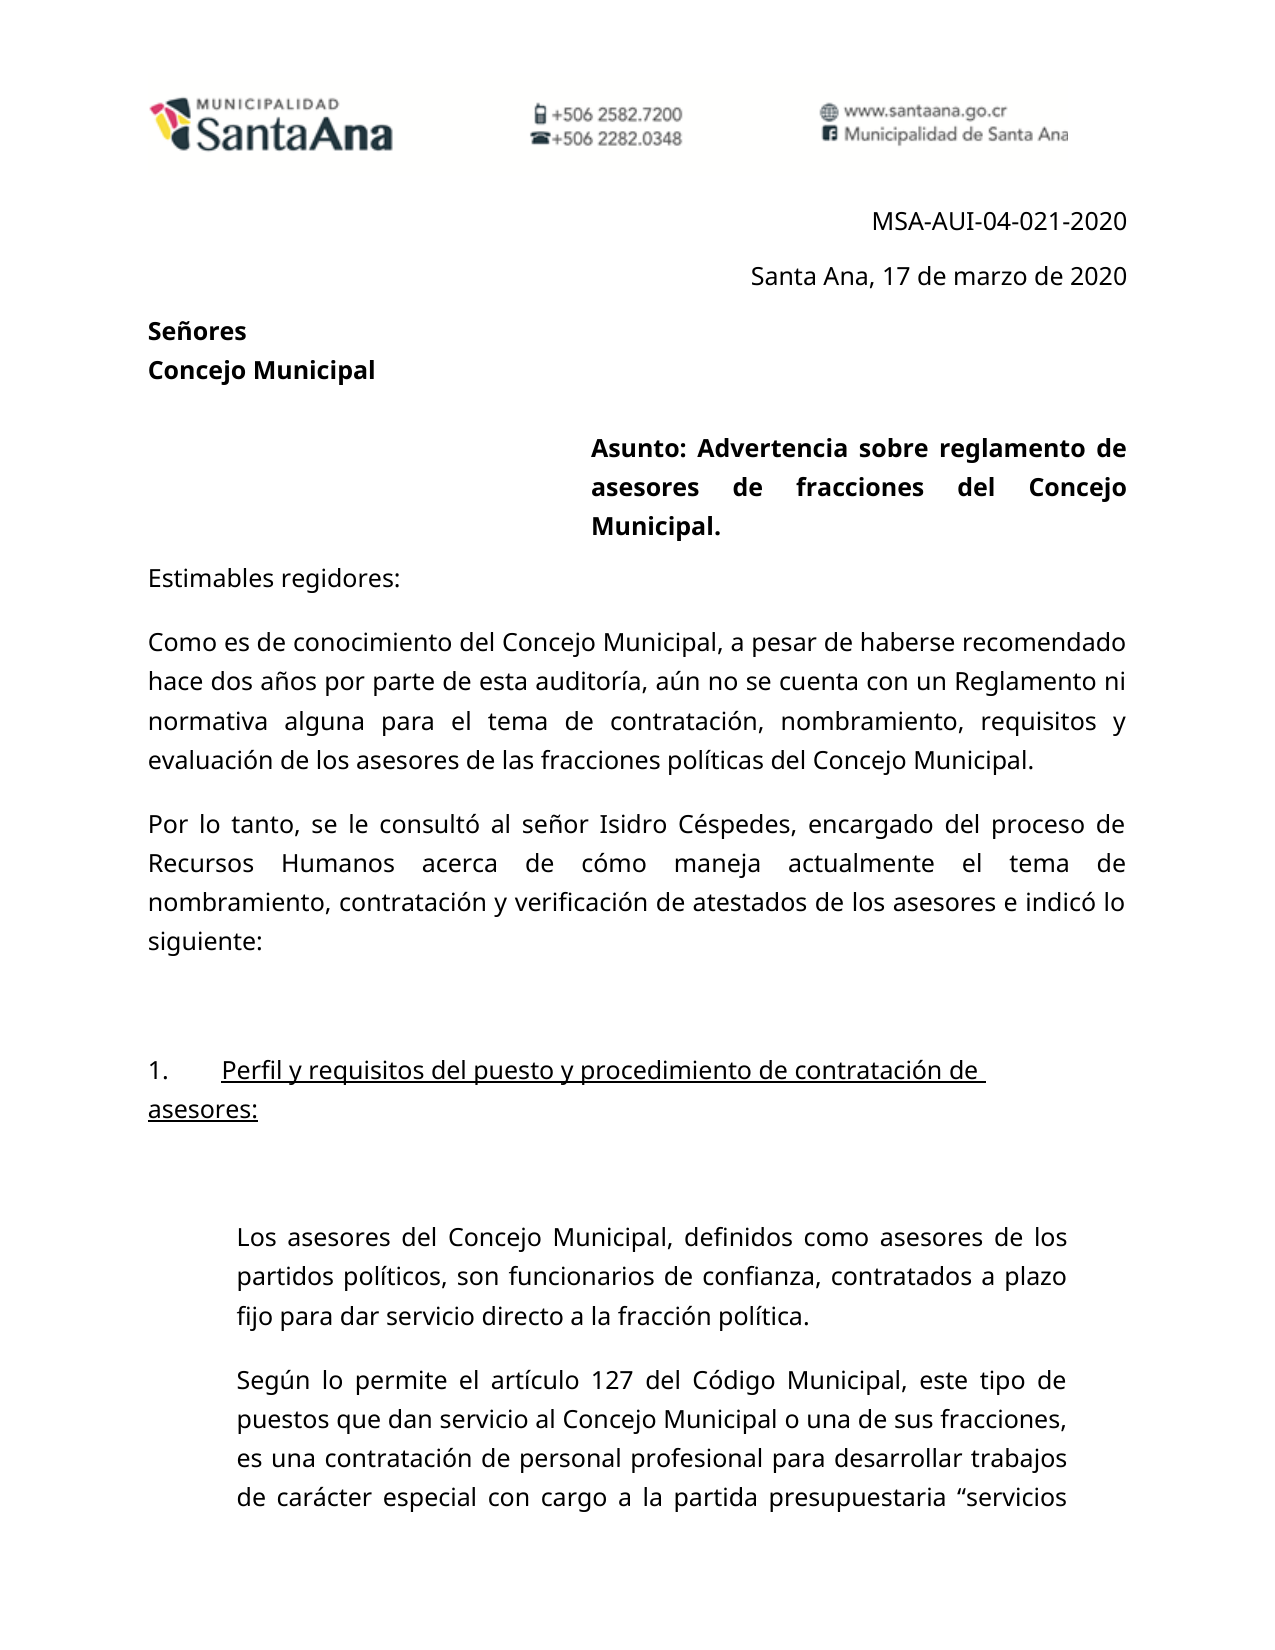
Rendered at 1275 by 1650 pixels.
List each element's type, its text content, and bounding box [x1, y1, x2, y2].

list Los asesores del Concejo Municipal, definidos como asesores de los partidos políticos, son funcionarios de confianza, contratados a plazo fijo para dar servicio directo a la fracción política. [236, 1220, 1068, 1332]
list Perfil y requisitos del puesto y procedimiento de contratación de asesores: [148, 1052, 1068, 1126]
text Señores [148, 313, 1127, 347]
text Estimables regidores: [148, 561, 1127, 595]
list Según lo permite el artículo 127 del Código Municipal, este tipo de puestos que dan servicio al Concejo Municipal o una de sus fracciones, es una contratación de personal profesional para desarrollar trabajos de carácter especial con cargo a la partida presupuestaria “servicios [236, 1362, 1068, 1514]
text Santa Ana, 17 de marzo de 2020 [148, 258, 1127, 292]
text Como es de conocimiento del Concejo Municipal, a pesar de haberse recomendado hace dos años por parte de esta auditoría, aún no se cuenta con un Reglamento ni normativa alguna para el tema de contratación, nombramiento, requisitos y evaluación de los asesores de las fracciones políticas del Concejo Municipal. [148, 625, 1127, 776]
text Por lo tanto, se le consultó al señor Isidro Céspedes, encargado del proceso de Recursos Humanos acerca de cómo maneja actualmente el tema de nombramiento, contratación y verificación de atestados de los asesores e indicó lo siguiente: [148, 807, 1127, 958]
text Asunto: Advertencia sobre reglamento de asesores de fracciones del Concejo Municipal. [591, 431, 1127, 543]
text Concejo Municipal [148, 352, 1127, 386]
text MSA-AUI-04-021-2020 [148, 203, 1127, 237]
